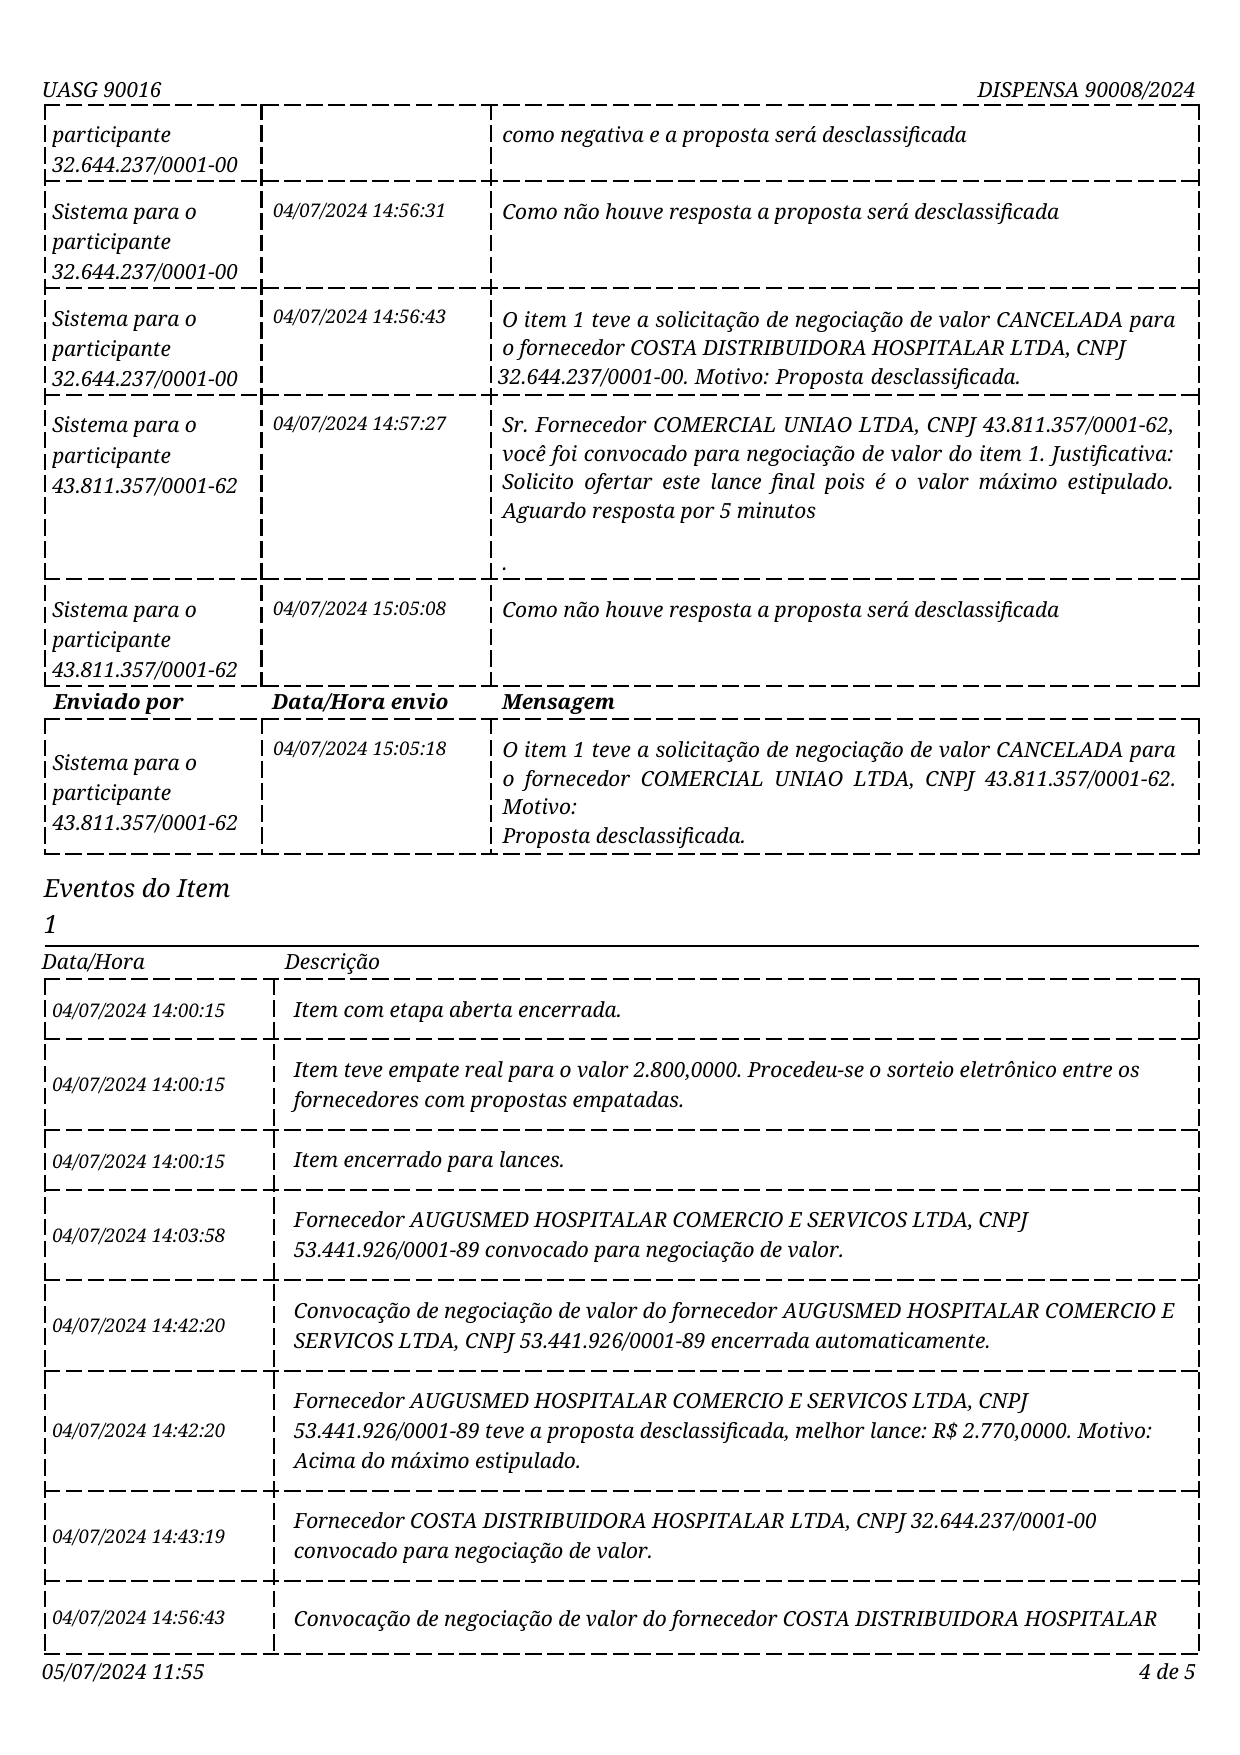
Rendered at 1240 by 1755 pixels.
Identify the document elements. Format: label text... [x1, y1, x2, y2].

table_cell Fornecedor AUGUSMED HOSPITALAR COMERCIO E SERVICOS LTDA, CNPJ 53.441.926/0001-89 convocado para negociação de valor. [274, 1189, 1199, 1279]
table_cell 04/07/2024 14:56:43 [45, 1580, 274, 1653]
table_cell Sistema para o participante 32.644.237/0001-00 [45, 287, 261, 394]
table_cell 04/07/2024 14:03:58 [45, 1189, 274, 1279]
table_cell [261, 104, 491, 180]
table_header 04/07/2024 15:05:18 [262, 718, 491, 853]
table_cell Item teve empate real para o valor 2.800,0000. Procedeu-se o sorteio eletrônico entre os fornecedores com propostas empatadas. [274, 1038, 1199, 1129]
table_cell participante 32.644.237/0001-00 [45, 104, 261, 180]
table_cell 04/07/2024 15:05:08 [261, 578, 491, 685]
table_cell Sistema para o participante 43.811.357/0001-62 [45, 578, 261, 685]
table_cell Sistema para o participante 43.811.357/0001-62 [45, 394, 261, 578]
table_cell 04/07/2024 14:56:43 [261, 287, 491, 394]
table_header 04/07/2024 14:00:15 [45, 978, 274, 1038]
table_cell O item 1 teve a solicitação de negociação de valor CANCELADA para o fornecedor COSTA DISTRIBUIDORA HOSPITALAR LTDA, CNPJ 32.644.237/0001-00. Motivo: Proposta desclassificada. [491, 287, 1199, 394]
table_cell Convocação de negociação de valor do fornecedor AUGUSMED HOSPITALAR COMERCIO E SERVICOS LTDA, CNPJ 53.441.926/0001-89 encerrada automaticamente. [274, 1279, 1199, 1369]
table_cell 04/07/2024 14:42:20 [45, 1370, 274, 1490]
text Data/Hora Descrição [42, 947, 1198, 975]
table_cell 04/07/2024 14:00:15 [45, 1038, 274, 1129]
table_cell Fornecedor COSTA DISTRIBUIDORA HOSPITALAR LTDA, CNPJ 32.644.237/0001-00 convocado para negociação de valor. [274, 1490, 1199, 1580]
table_cell [491, 853, 1199, 945]
table_cell Sistema para o participante 32.644.237/0001-00 [45, 180, 261, 287]
table_cell [262, 853, 491, 945]
table_cell 04/07/2024 14:43:19 [45, 1490, 274, 1580]
table_cell Fornecedor AUGUSMED HOSPITALAR COMERCIO E SERVICOS LTDA, CNPJ 53.441.926/0001-89 teve a proposta desclassificada, melhor lance: R$ 2.770,0000. Motivo: Acima do máximo estipulado. [274, 1370, 1199, 1490]
table_cell Como não houve resposta a proposta será desclassificada [491, 180, 1199, 287]
table_cell 04/07/2024 14:57:27 [261, 394, 491, 578]
table_header O item 1 teve a solicitação de negociação de valor CANCELADA para o fornecedor COMERCIAL UNIAO LTDA, CNPJ 43.811.357/0001-62. Motivo: Proposta desclassificada. [491, 718, 1199, 853]
table_cell Eventos do Item 1 [45, 853, 262, 945]
table_cell Sr. Fornecedor COMERCIAL UNIAO LTDA, CNPJ 43.811.357/0001-62, você foi convocado para negociação de valor do item 1. Justificativa: Solicito ofertar este lance final pois é o valor máximo estipulado. Aguardo resposta por 5 minutos . [491, 394, 1199, 578]
table_cell Item encerrado para lances. [274, 1129, 1199, 1189]
table_header Item com etapa aberta encerrada. [274, 978, 1199, 1038]
table_cell 04/07/2024 14:00:15 [45, 1129, 274, 1189]
table_header Sistema para o participante 43.811.357/0001-62 [45, 718, 262, 853]
table_cell 04/07/2024 14:56:31 [261, 180, 491, 287]
table_cell Como não houve resposta a proposta será desclassificada [491, 578, 1199, 685]
table_cell como negativa e a proposta será desclassificada [491, 104, 1199, 180]
table_cell 04/07/2024 14:42:20 [45, 1279, 274, 1369]
text Enviado por Data/Hora envio Mensagem [42, 687, 1198, 716]
table_cell Convocação de negociação de valor do fornecedor COSTA DISTRIBUIDORA HOSPITALAR [274, 1580, 1199, 1653]
